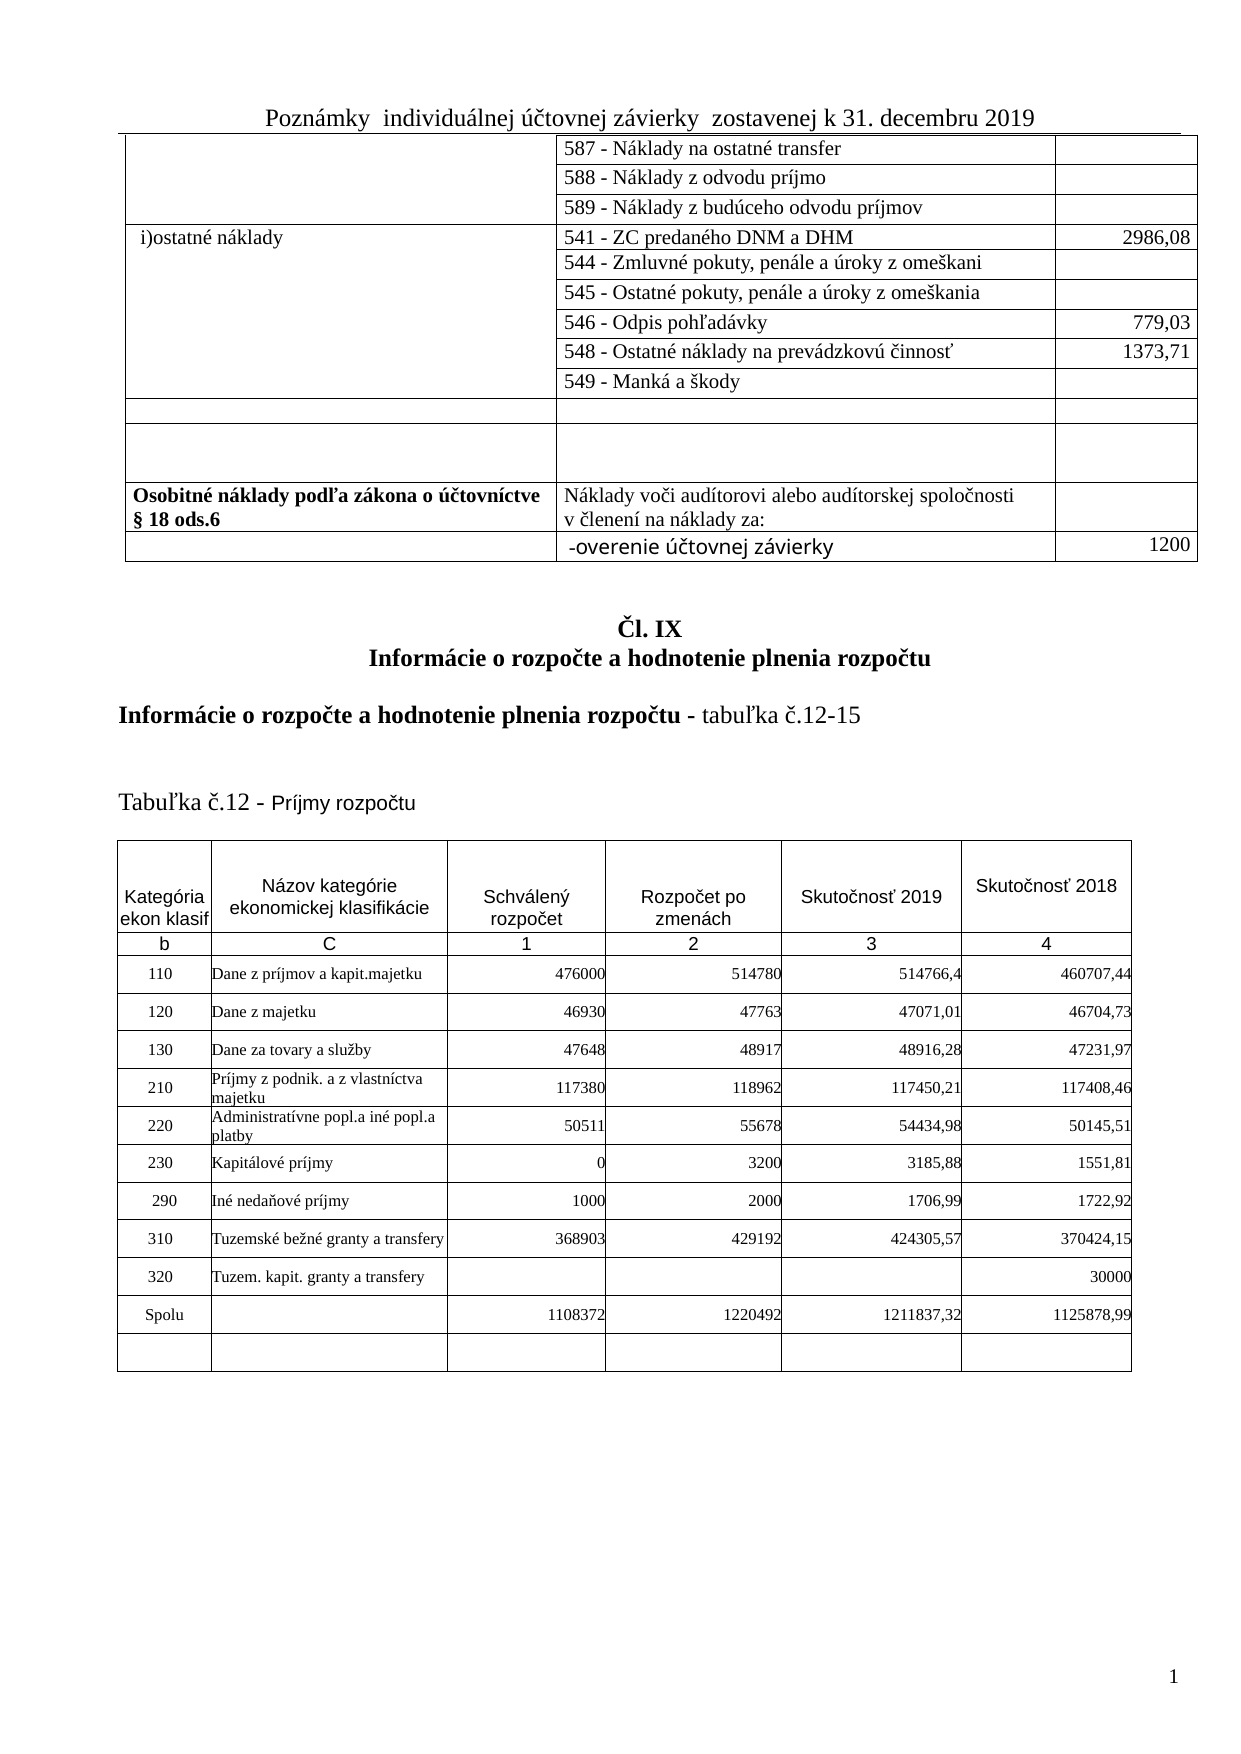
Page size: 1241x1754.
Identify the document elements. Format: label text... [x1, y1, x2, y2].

table_cell 368903 [448, 1220, 605, 1257]
table_cell [557, 399, 1055, 423]
table_cell 1211837,32 [782, 1296, 961, 1333]
table_cell 1220492 [606, 1296, 781, 1333]
table_cell Dane za tovary a služby [212, 1031, 447, 1068]
table_cell [1056, 483, 1197, 531]
table_cell 50145,51 [962, 1107, 1131, 1144]
table_cell 548 - Ostatné náklady na prevádzkovú činnosť [557, 339, 1055, 368]
table_cell 117380 [448, 1069, 605, 1106]
table_cell 1373,71 [1056, 339, 1197, 368]
table_cell 476000 [448, 956, 605, 992]
table_cell 47071,01 [782, 994, 961, 1030]
table_cell 47648 [448, 1031, 605, 1068]
table_cell [212, 1334, 447, 1371]
table_cell 546 - Odpis pohľadávky [557, 310, 1055, 338]
table_cell b [118, 933, 211, 954]
table_cell [782, 1258, 961, 1295]
table_cell Tuzem. kapit. granty a transfery [212, 1258, 447, 1295]
table_header Názov kategórie ekonomickej klasifikácie [212, 841, 447, 932]
table_cell [448, 1334, 605, 1371]
table_cell 130 [118, 1031, 211, 1068]
table_cell [126, 279, 556, 308]
table_header Schválený rozpočet [448, 841, 605, 932]
table_cell 1125878,99 [962, 1296, 1131, 1333]
table_cell [962, 1334, 1131, 1371]
table_cell 3200 [606, 1145, 781, 1181]
table_cell 545 - Ostatné pokuty, penále a úroky z omeškania [557, 280, 1055, 308]
table_cell 48917 [606, 1031, 781, 1068]
table_cell 117408,46 [962, 1069, 1131, 1106]
table_cell [126, 194, 556, 224]
table_cell 1722,92 [962, 1183, 1131, 1219]
table_cell 1108372 [448, 1296, 605, 1333]
table_cell [1056, 136, 1197, 164]
table_cell [126, 164, 556, 194]
table_cell 514766,4 [782, 956, 961, 992]
table_cell 1551,81 [962, 1145, 1131, 1181]
table_cell 118962 [606, 1069, 781, 1106]
text Informácie o rozpočte a hodnotenie plnenia rozpočtu - tabuľka č.12-15 [118, 701, 1181, 729]
table_cell 544 - Zmluvné pokuty, penále a úroky z omeškani [557, 250, 1055, 279]
table_cell [118, 1334, 211, 1371]
table_cell [126, 338, 556, 368]
table_cell Osobitné náklady podľa zákona o účtovníctve § 18 ods.6 [126, 483, 556, 531]
table_cell [1056, 280, 1197, 308]
table_header Rozpočet po zmenách [606, 841, 781, 932]
table_cell 587 - Náklady na ostatné transfer [557, 136, 1055, 164]
table_cell 320 [118, 1258, 211, 1295]
table_cell [126, 135, 556, 164]
table_cell 220 [118, 1107, 211, 1144]
table_cell 0 [448, 1145, 605, 1181]
table_cell 2 [606, 933, 781, 954]
table_cell [448, 1258, 605, 1295]
table_cell [1056, 369, 1197, 398]
table_cell [126, 399, 556, 423]
table_header Skutočnosť 2019 [782, 841, 961, 932]
table_cell 1706,99 [782, 1183, 961, 1219]
table_cell 55678 [606, 1107, 781, 1144]
table_cell [1056, 424, 1197, 482]
table_cell 210 [118, 1069, 211, 1106]
table_cell 424305,57 [782, 1220, 961, 1257]
table_cell 1200 [1056, 532, 1197, 561]
table_cell 2000 [606, 1183, 781, 1219]
table_cell [1056, 195, 1197, 224]
table_cell [126, 424, 556, 482]
table_cell overenie účtovnej závierky [557, 532, 1055, 561]
table_cell 541 - ZC predaného DNM a DHM [557, 225, 1055, 249]
text Čl. IX [118, 614, 1181, 643]
table_cell 47231,97 [962, 1031, 1131, 1068]
table_cell 50511 [448, 1107, 605, 1144]
table_cell [1056, 399, 1197, 423]
table_cell Iné nedaňové príjmy [212, 1183, 447, 1219]
table_cell Dane z príjmov a kapit.majetku [212, 956, 447, 992]
table_cell [126, 249, 556, 279]
table_cell 110 [118, 956, 211, 992]
table_cell [212, 1296, 447, 1333]
table_cell 4 [962, 933, 1131, 954]
table_cell Administratívne popl.a iné popl.a platby [212, 1107, 447, 1144]
table_cell Náklady voči audítorovi alebo audítorskej spoločnosti v členení na náklady za: [557, 483, 1055, 531]
table_cell 1000 [448, 1183, 605, 1219]
table_cell [606, 1258, 781, 1295]
table_cell 47763 [606, 994, 781, 1030]
table_cell 779,03 [1056, 310, 1197, 338]
table_cell 310 [118, 1220, 211, 1257]
text Tabuľka č.12 - Príjmy rozpočtu [118, 787, 1181, 816]
table_cell 1 [448, 933, 605, 954]
table_cell [557, 424, 1055, 482]
table_cell [606, 1334, 781, 1371]
table_cell 120 [118, 994, 211, 1030]
table_cell C [212, 933, 447, 954]
table_cell 30000 [962, 1258, 1131, 1295]
table_cell 3 [782, 933, 961, 954]
table_cell 230 [118, 1145, 211, 1181]
table_cell [1056, 250, 1197, 279]
table_cell [126, 309, 556, 338]
table_cell 48916,28 [782, 1031, 961, 1068]
table_cell 3185,88 [782, 1145, 961, 1181]
table_cell Spolu [118, 1296, 211, 1333]
table_cell 514780 [606, 956, 781, 992]
table_cell [782, 1334, 961, 1371]
table_cell Dane z majetku [212, 994, 447, 1030]
table_cell 2986,08 [1056, 225, 1197, 249]
table_cell ostatné náklady [126, 225, 556, 249]
table_cell 117450,21 [782, 1069, 961, 1106]
table_cell 588 - Náklady z odvodu príjmo [557, 165, 1055, 194]
table_cell 429192 [606, 1220, 781, 1257]
table_cell 549 - Manká a škody [557, 369, 1055, 398]
table_header Skutočnosť 2018 [962, 841, 1131, 932]
table_header Kategória ekon klasif [118, 841, 211, 932]
table_cell 370424,15 [962, 1220, 1131, 1257]
table_cell 290 [118, 1183, 211, 1219]
table_cell 589 - Náklady z budúceho odvodu príjmov [557, 195, 1055, 224]
text Informácie o rozpočte a hodnotenie plnenia rozpočtu [118, 643, 1181, 672]
table_cell Príjmy z podnik. a z vlastníctva majetku [212, 1069, 447, 1106]
table_cell 460707,44 [962, 956, 1131, 992]
table_cell Tuzemské bežné granty a transfery [212, 1220, 447, 1257]
table_cell 46930 [448, 994, 605, 1030]
table_cell [126, 532, 556, 561]
table_cell 46704,73 [962, 994, 1131, 1030]
table_cell 54434,98 [782, 1107, 961, 1144]
table_cell [126, 368, 556, 398]
table_cell Kapitálové príjmy [212, 1145, 447, 1181]
table_cell [1056, 165, 1197, 194]
